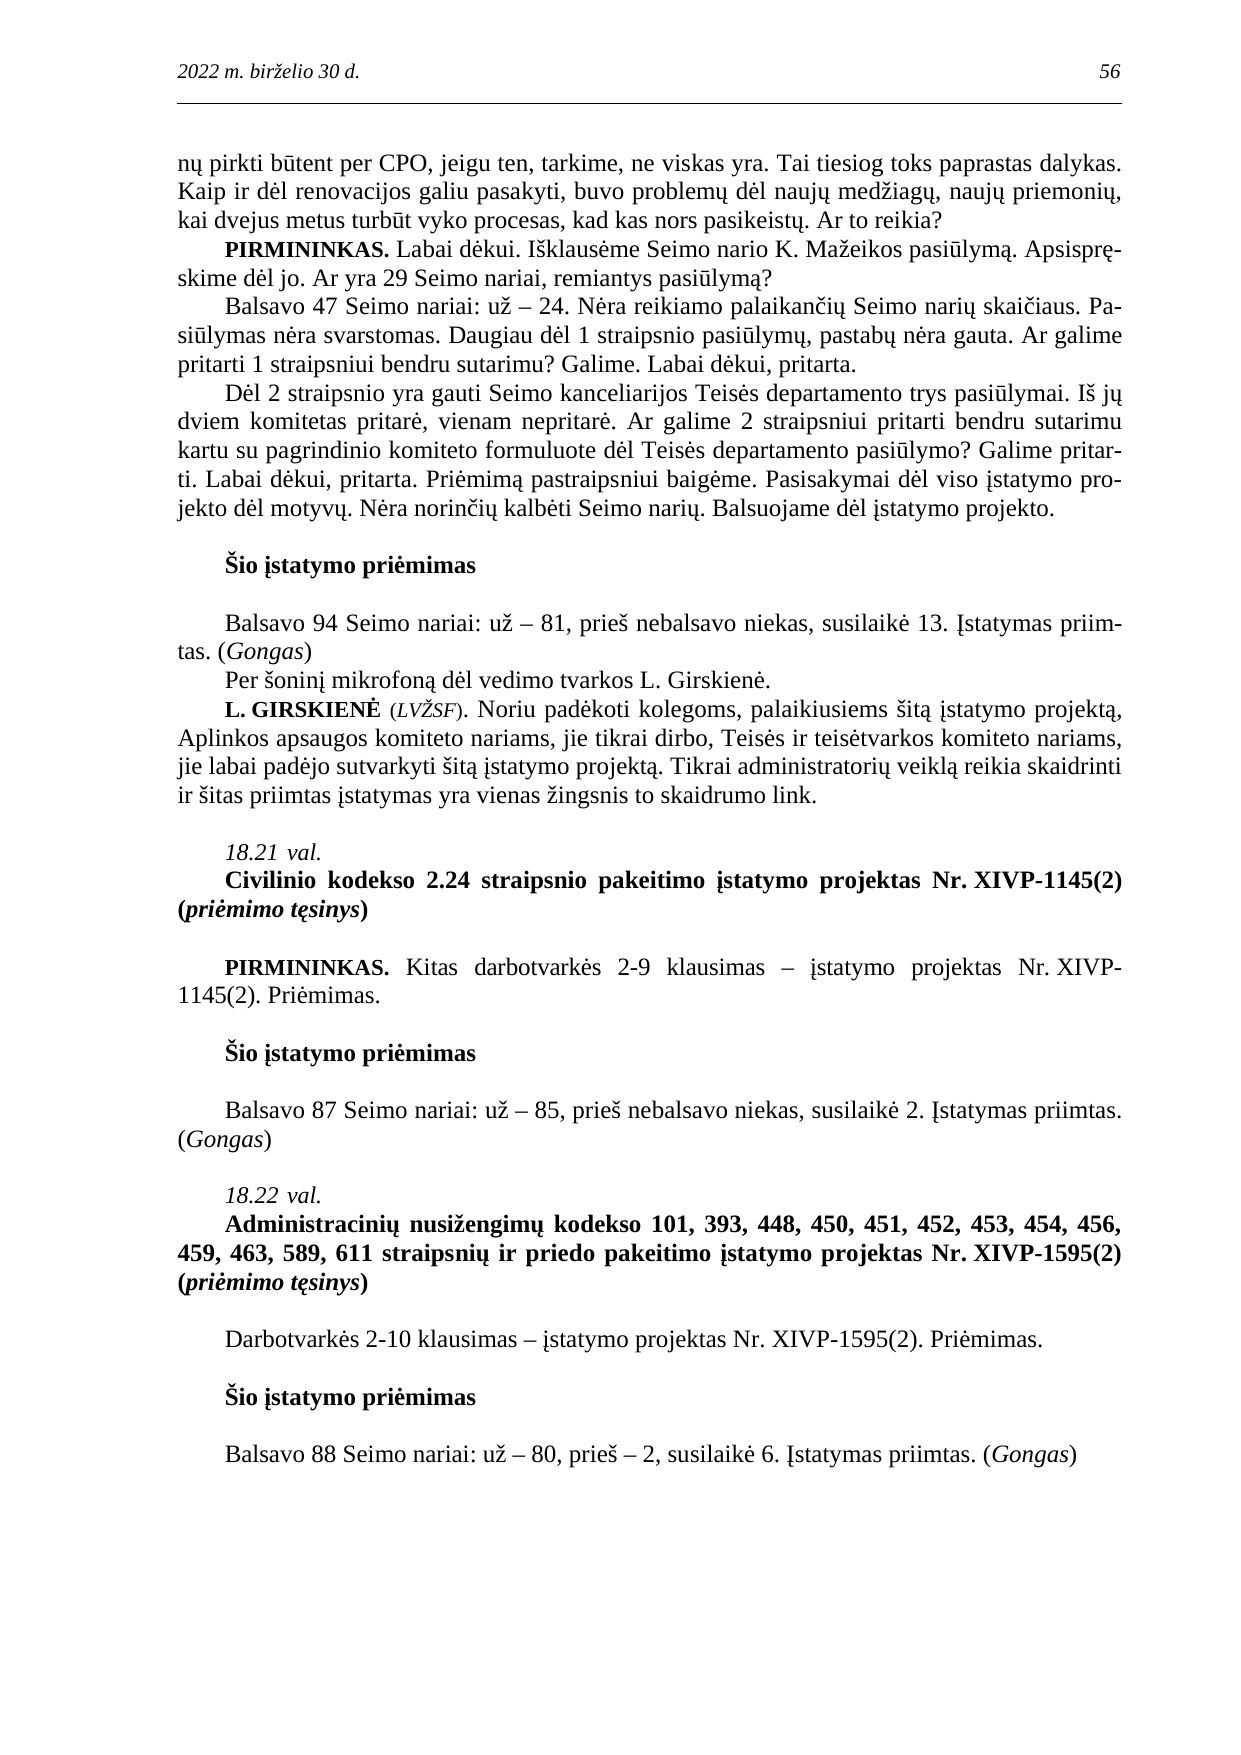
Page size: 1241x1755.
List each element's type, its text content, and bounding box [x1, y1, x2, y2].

text Bal­sa­vo 94 Sei­mo na­riai: už – 81, prieš ne­bal­sa­vo nie­kas, su­si­lai­kė 13. Įsta­ty­mas pri­im­tas. (Gon­gas) [177, 608, 1122, 665]
text Bal­sa­vo 87 Sei­mo na­riai: už – 85, prieš ne­bal­sa­vo nie­kas, su­si­lai­kė 2. Įsta­ty­mas pri­im­tas. (Gon­gas) [177, 1095, 1122, 1153]
text Dėl 2 straips­nio yra gau­ti Sei­mo kan­ce­lia­ri­jos Tei­sės de­par­ta­men­to trys pa­siū­ly­mai. Iš jų dviem ko­mi­te­tas pri­ta­rė, vie­nam ne­pri­ta­rė. Ar ga­li­me 2 straips­niui pri­tar­ti ben­dru su­ta­ri­mu kar­tu su pa­grin­di­nio ko­mi­te­to for­mu­luo­te dėl Tei­sės de­par­ta­men­to pa­siū­ly­mo? Ga­li­me pri­tar­ti. La­bai dė­kui, pri­tar­ta. Pri­ėmi­mą pa­straips­niui bai­gė­me. Pa­si­sa­ky­mai dėl vi­so įsta­ty­mo pro­jek­to dėl mo­ty­vų. Nė­ra no­rin­čių kal­bė­ti Sei­mo na­rių. Bal­suo­ja­me dėl įsta­ty­mo pro­jek­to. [177, 378, 1122, 521]
text Bal­sa­vo 88 Sei­mo na­riai: už – 80, prieš – 2, su­si­lai­kė 6. Įsta­ty­mas pri­im­tas. (Gon­gas) [177, 1439, 1122, 1468]
text Šio įsta­ty­mo pri­ėmi­mas [177, 550, 1122, 579]
text 18.22 val. [224, 1182, 1122, 1209]
text Ad­mi­nist­ra­ci­nių nu­si­žen­gi­mų ko­dek­so 101, 393, 448, 450, 451, 452, 453, 454, 456, 459, 463, 589, 611 straips­nių ir prie­do pa­kei­ti­mo įsta­ty­mo pro­jek­tas Nr. XIVP-1595(2) (pri­ėmi­mo tę­si­nys) [177, 1209, 1122, 1295]
text PIRMININKAS. Ki­tas dar­bo­tvarkės 2-9 klau­si­mas – įsta­ty­mo pro­jek­tas Nr. XIVP-1145(2). Pri­ėmi­mas. [177, 952, 1122, 1009]
text PIRMININKAS. La­bai dė­kui. Iš­klau­sė­me Sei­mo na­rio K. Ma­žei­kos pa­siū­ly­mą. Ap­si­sprę­s­ki­me dėl jo. Ar yra 29 Sei­mo na­riai, re­mian­tys pa­siū­ly­mą? [177, 234, 1122, 291]
text Dar­bo­tvarkės 2-10 klau­si­mas – įsta­ty­mo pro­jek­tas Nr. XIVP-1595(2). Pri­ėmi­mas. [177, 1324, 1122, 1353]
text Per šo­ni­nį mik­ro­fo­ną dėl ve­di­mo tvar­kos L. Girs­kie­nė. [177, 665, 1122, 694]
text Šio įsta­ty­mo pri­ėmi­mas [177, 1382, 1122, 1410]
text 18.21 val. [224, 838, 1122, 865]
text Ci­vi­li­nio ko­dek­so 2.24 straips­nio pa­kei­ti­mo įsta­ty­mo pro­jek­tas Nr. XIVP-1145(2) (pri­ėmi­mo tę­si­nys) [177, 865, 1122, 923]
text nų pirk­ti bū­tent per CPO, jei­gu ten, tar­ki­me, ne vis­kas yra. Tai tie­siog toks pa­pras­tas da­ly­kas. Kaip ir dėl re­no­va­ci­jos ga­liu pa­sa­ky­ti, bu­vo pro­ble­mų dėl nau­jų me­džia­gų, nau­jų prie­mo­nių, kai dve­jus me­tus tur­būt vy­ko pro­ce­sas, kad kas nors pa­si­keis­tų. Ar to rei­kia? [177, 148, 1122, 234]
text Bal­sa­vo 47 Sei­mo na­riai: už – 24. Nė­ra rei­kia­mo pa­lai­kan­čių Sei­mo na­rių skai­čiaus. Pa­siū­ly­mas nė­ra svars­to­mas. Dau­giau dėl 1 straips­nio pa­siū­ly­mų, pa­sta­bų nė­ra gau­ta. Ar ga­li­me pri­tar­ti 1 straips­niui ben­dru su­ta­ri­mu? Ga­li­me. La­bai dė­kui, pri­tar­ta. [177, 291, 1122, 378]
text Šio įsta­ty­mo pri­ėmi­mas [177, 1038, 1122, 1067]
text L. GIRSKIENĖ (LVŽSF). No­riu pa­dė­ko­ti ko­le­goms, pa­lai­kiu­siems ši­tą įsta­ty­mo pro­jek­tą, Ap­lin­kos ap­sau­gos ko­mi­te­to na­riams, jie tik­rai dir­bo, Tei­sės ir tei­sėt­var­kos ko­mi­te­to na­riams, jie la­bai pa­dė­jo su­tvar­ky­ti ši­tą įsta­ty­mo pro­jek­tą. Tik­rai ad­mi­nist­ra­to­rių veik­lą rei­kia skaid­rin­ti ir ši­tas pri­im­tas įsta­ty­mas yra vie­nas žings­nis to skaid­ru­mo link. [177, 694, 1122, 809]
